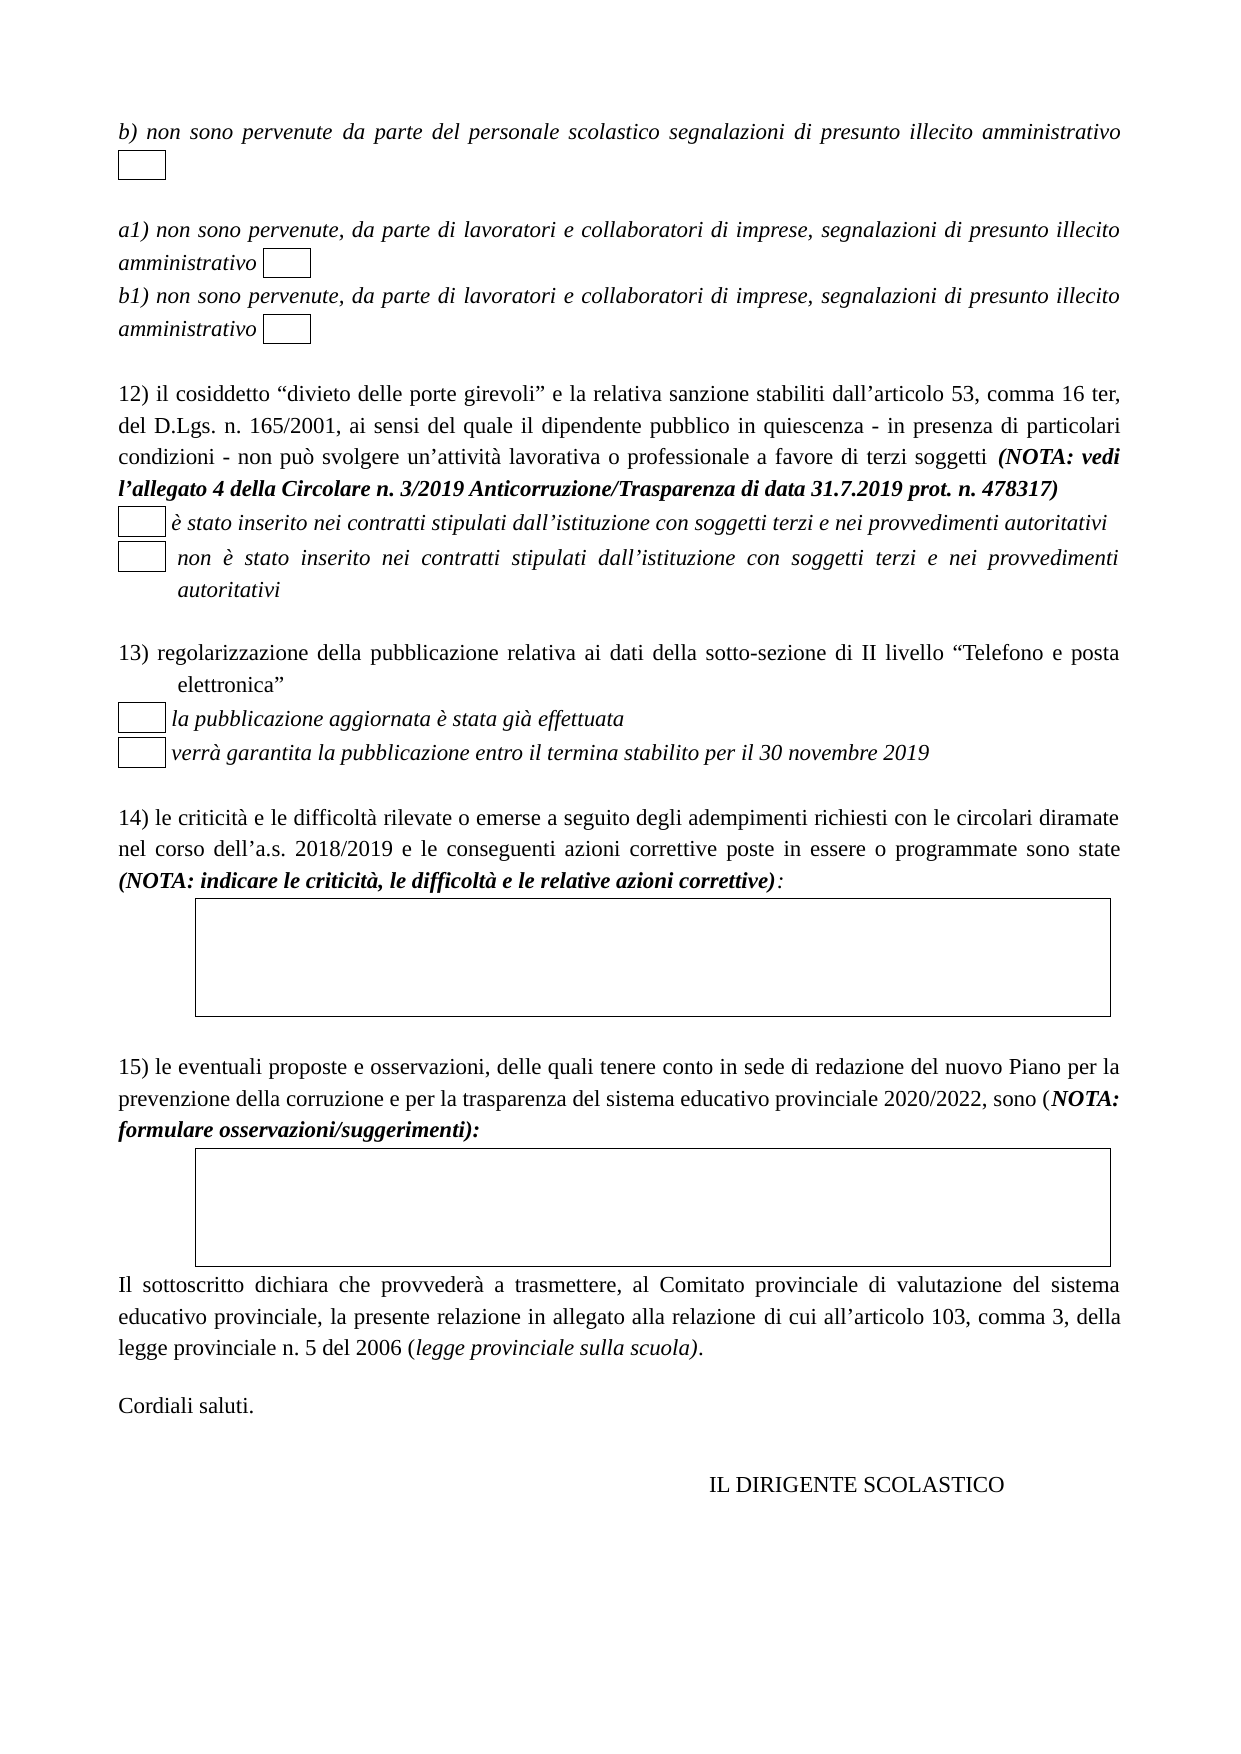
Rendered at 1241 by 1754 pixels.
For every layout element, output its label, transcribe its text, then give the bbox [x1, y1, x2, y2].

text non è stato inserito nei contratti stipulati dall’istituzione con soggetti terzi e nei provvedimenti autoritativi [118, 541, 1122, 602]
list b) non sono pervenute da parte del personale scolastico segnalazioni di presunto illecito amministrativo [118, 118, 1122, 179]
text verrà garantita la pubblicazione entro il termina stabilito per il 30 novembre 2019 [166, 737, 1122, 767]
text la pubblicazione aggiornata è stata già effettuata [166, 702, 1122, 732]
list 15) le eventuali proposte e osservazioni, delle quali tenere conto in sede di redazione del nuovo Piano per la prevenzione della corruzione e per la trasparenza del sistema educativo provinciale 2020/2022, sono (NOTA: formulare osservazioni/suggerimenti): [118, 1053, 1122, 1143]
text 12) il cosiddetto “divieto delle porte girevoli” e la relativa sanzione stabiliti dall’articolo 53, comma 16 ter, del D.Lgs. n. 165/2001, ai sensi del quale il dipendente pubblico in quiescenza - in presenza di particolari condizioni - non può svolgere un’attività lavorativa o professionale a favore di terzi soggetti (NOTA: vedi l’allegato 4 della Circolare n. 3/2019 Anticorruzione/Trasparenza di data 31.7.2019 prot. n. 478317) [118, 380, 1122, 501]
list 14) le criticità e le difficoltà rilevate o emerse a seguito degli adempimenti richiesti con le circolari diramate nel corso dell’a.s. 2018/2019 e le conseguenti azioni correttive poste in essere o programmate sono state (NOTA: indicare le criticità, le difficoltà e le relative azioni correttive): [118, 803, 1122, 893]
text IL DIRIGENTE SCOLASTICO [118, 1471, 1122, 1498]
text Il sottoscritto dichiara che provvederà a trasmettere, al Comitato provinciale di valutazione del sistema educativo provinciale, la presente relazione in allegato alla relazione di cui all’articolo 103, comma 3, della legge provinciale n. 5 del 2006 (legge provinciale sulla scuola). [118, 1271, 1122, 1361]
list a1) non sono pervenute, da parte di lavoratori e collaboratori di imprese, segnalazioni di presunto illecito amministrativo [118, 216, 1122, 277]
text 13) regolarizzazione della pubblicazione relativa ai dati della sotto-sezione di II livello “Telefono e posta elettronica” [118, 639, 1122, 697]
list b1) non sono pervenute, da parte di lavoratori e collaboratori di imprese, segnalazioni di presunto illecito amministrativo [118, 282, 1122, 343]
text Cordiali saluti. [118, 1392, 1122, 1419]
text è stato inserito nei contratti stipulati dall’istituzione con soggetti terzi e nei provvedimenti autoritativi [166, 507, 1122, 536]
